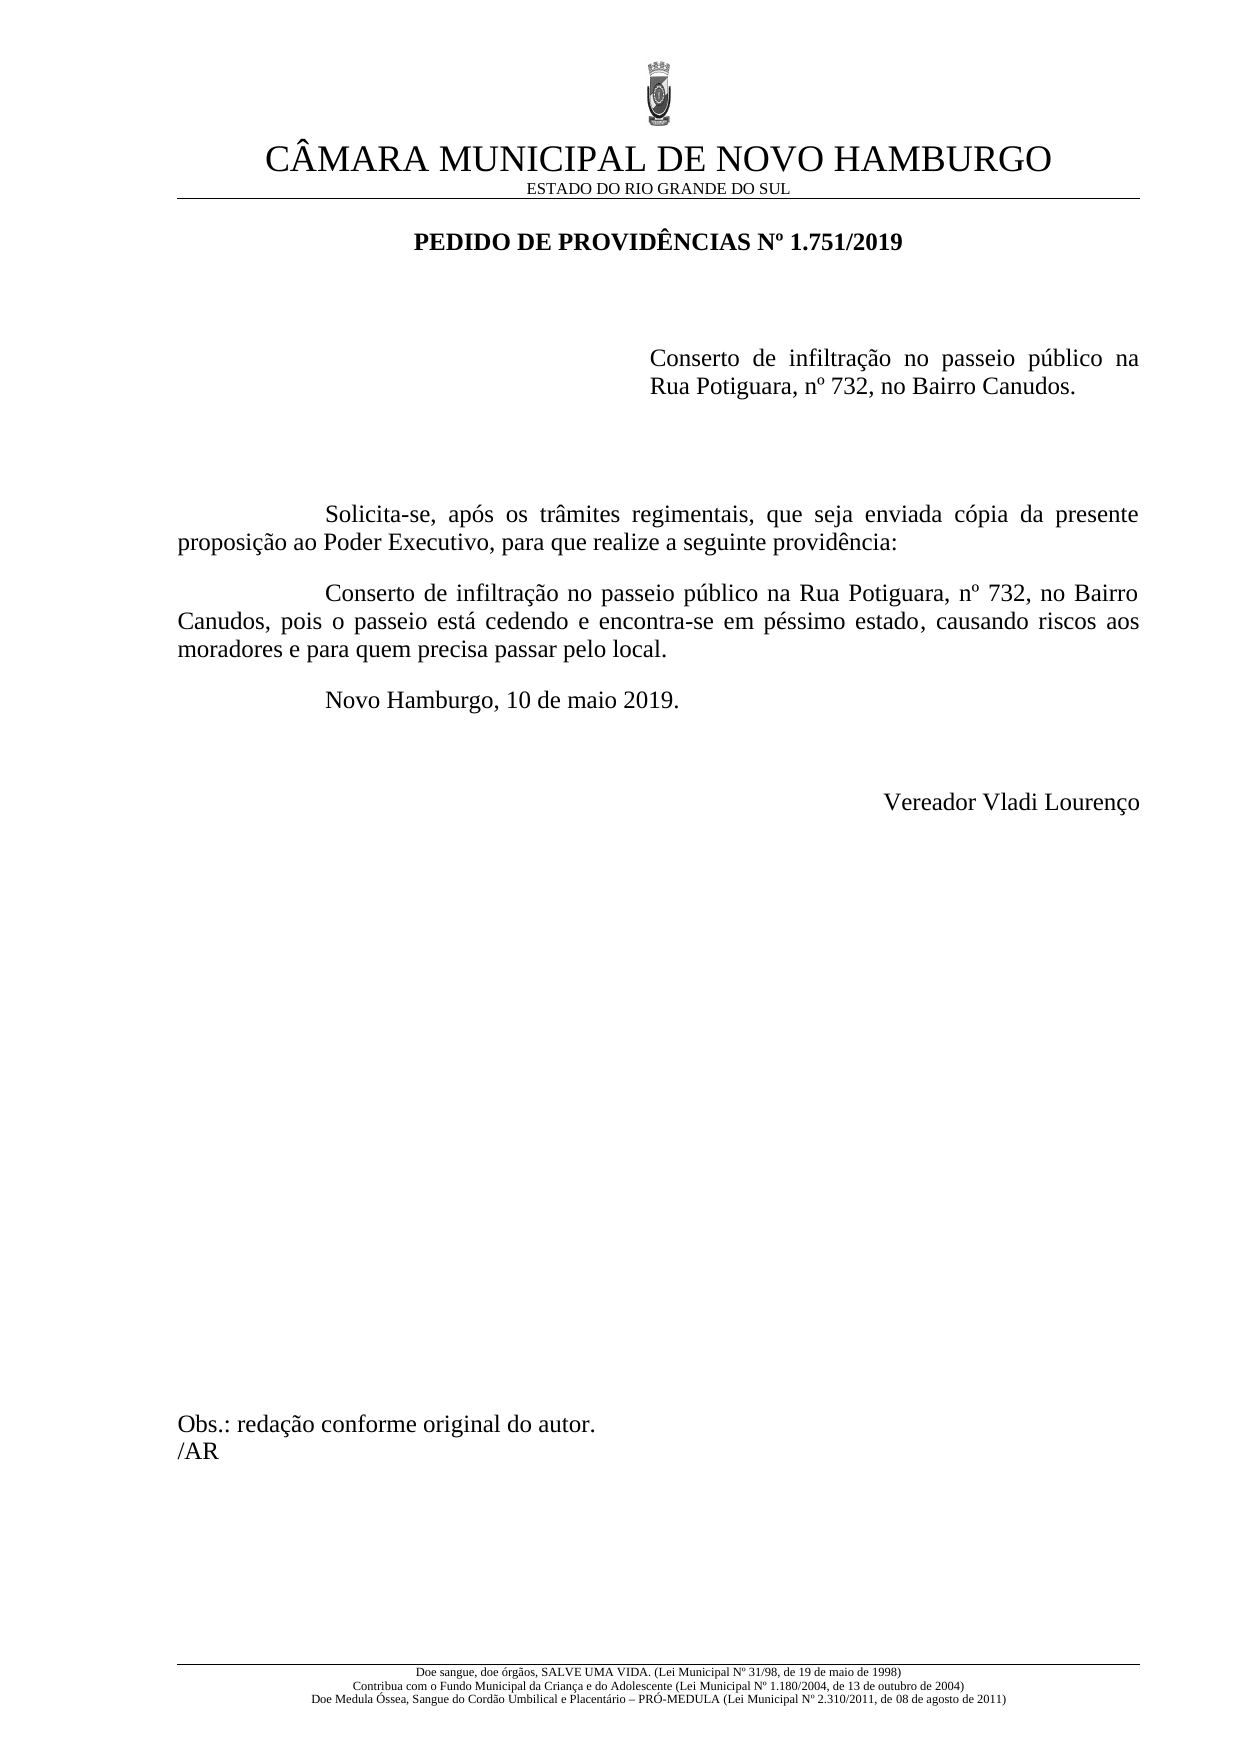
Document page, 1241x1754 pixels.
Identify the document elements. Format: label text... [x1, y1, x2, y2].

text /AR [177, 1437, 1140, 1465]
text Vereador Vladi Lourenço [177, 788, 1140, 816]
text Obs.: redação conforme original do autor. [177, 1410, 1140, 1437]
text Conserto de infiltração no passeio público na Rua Potiguara, nº 732, no Bairro Canudos, pois o passeio está cedendo e encontra-se em péssimo estado, causando riscos aos moradores e para quem precisa passar pelo local. [177, 579, 1140, 662]
text Novo Hamburgo, 10 de maio 2019. [177, 686, 1140, 714]
text Solicita-se, após os trâmites regimentais, que seja enviada cópia da presente proposição ao Poder Executivo, para que realize a seguinte providência: [177, 500, 1140, 556]
text PEDIDO DE PROVIDÊNCIAS Nº 1.751/2019 [177, 228, 1140, 256]
text Conserto de infiltração no passeio público na Rua Potiguara, nº 732, no Bairro Canudos. [649, 344, 1140, 400]
